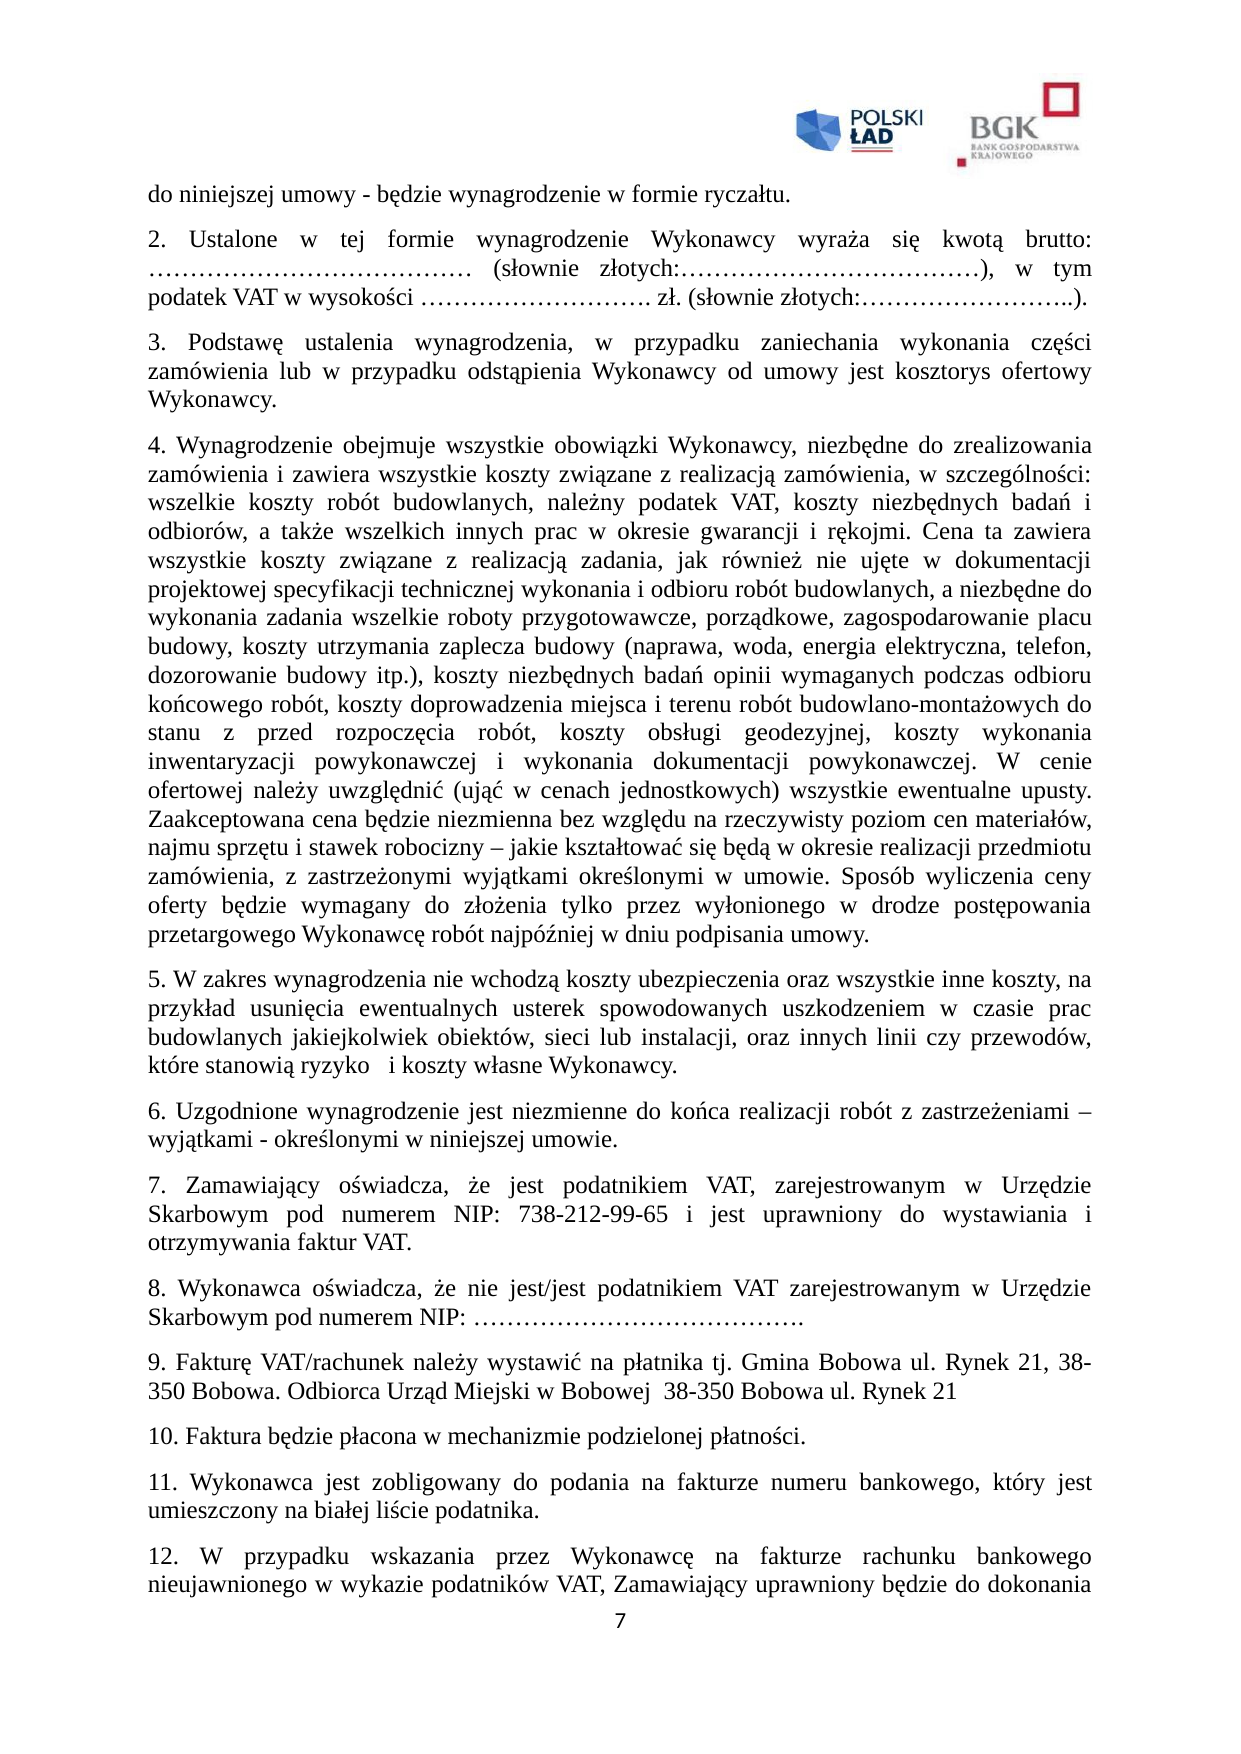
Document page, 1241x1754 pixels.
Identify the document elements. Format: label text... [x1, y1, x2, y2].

text 3. Podstawę ustalenia wynagrodzenia, w przypadku zaniechania wykonania części zamówienia lub w przypadku odstąpienia Wykonawcy od umowy jest kosztorys ofertowy Wykonawcy. [148, 327, 1093, 413]
text 11. Wykonawca jest zobligowany do podania na fakturze numeru bankowego, który jest umieszczony na białej liście podatnika. [148, 1467, 1093, 1524]
text 5. W zakres wynagrodzenia nie wchodzą koszty ubezpieczenia oraz wszystkie inne koszty, na przykład usunięcia ewentualnych usterek spowodowanych uszkodzeniem w czasie prac budowlanych jakiejkolwiek obiektów, sieci lub instalacji, oraz innych linii czy przewodów, które stanowią ryzyko i koszty własne Wykonawcy. [148, 964, 1093, 1079]
text do niniejszej umowy - będzie wynagrodzenie w formie ryczałtu. [148, 179, 1093, 207]
text 12. W przypadku wskazania przez Wykonawcę na fakturze rachunku bankowego nieujawnionego w wykazie podatników VAT, Zamawiający uprawniony będzie do dokonania [148, 1541, 1093, 1598]
text 8. Wykonawca oświadcza, że nie jest/jest podatnikiem VAT zarejestrowanym w Urzędzie Skarbowym pod numerem NIP: …………………………………. [148, 1273, 1093, 1330]
text 2. Ustalone w tej formie wynagrodzenie Wykonawcy wyraża się kwotą brutto: ………………………………… (słownie złotych:………………………………), w tym podatek VAT w wysokości ………………………. zł. (słownie złotych:……………………..). [148, 224, 1093, 310]
text 4. Wynagrodzenie obejmuje wszystkie obowiązki Wykonawcy, niezbędne do zrealizowania zamówienia i zawiera wszystkie koszty związane z realizacją zamówienia, w szczególności: wszelkie koszty robót budowlanych, należny podatek VAT, koszty niezbędnych badań i odbiorów, a także wszelkich innych prac w okresie gwarancji i rękojmi. Cena ta zawiera wszystkie koszty związane z realizacją zadania, jak również nie ujęte w dokumentacji projektowej specyfikacji technicznej wykonania i odbioru robót budowlanych, a niezbędne do wykonania zadania wszelkie roboty przygotowawcze, porządkowe, zagospodarowanie placu budowy, koszty utrzymania zaplecza budowy (naprawa, woda, energia elektryczna, telefon, dozorowanie budowy itp.), koszty niezbędnych badań opinii wymaganych podczas odbioru końcowego robót, koszty doprowadzenia miejsca i terenu robót budowlano-montażowych do stanu z przed rozpoczęcia robót, koszty obsługi geodezyjnej, koszty wykonania inwentaryzacji powykonawczej i wykonania dokumentacji powykonawczej. W cenie ofertowej należy uwzględnić (ująć w cenach jednostkowych) wszystkie ewentualne upusty. Zaakceptowana cena będzie niezmienna bez względu na rzeczywisty poziom cen materiałów, najmu sprzętu i stawek robocizny – jakie kształtować się będą w okresie realizacji przedmiotu zamówienia, z zastrzeżonymi wyjątkami określonymi w umowie. Sposób wyliczenia ceny oferty będzie wymagany do złożenia tylko przez wyłonionego w drodze postępowania przetargowego Wykonawcę robót najpóźniej w dniu podpisania umowy. [148, 430, 1093, 947]
text 10. Faktura będzie płacona w mechanizmie podzielonej płatności. [148, 1421, 1093, 1450]
text 7. Zamawiający oświadcza, że jest podatnikiem VAT, zarejestrowanym w Urzędzie Skarbowym pod numerem NIP: 738-212-99-65 i jest uprawniony do wystawiania i otrzymywania faktur VAT. [148, 1170, 1093, 1256]
text 9. Fakturę VAT/rachunek należy wystawić na płatnika tj. Gmina Bobowa ul. Rynek 21, 38-350 Bobowa. Odbiorca Urząd Miejski w Bobowej 38-350 Bobowa ul. Rynek 21 [148, 1347, 1093, 1404]
text 6. Uzgodnione wynagrodzenie jest niezmienne do końca realizacji robót z zastrzeżeniami – wyjątkami - określonymi w niniejszej umowie. [148, 1096, 1093, 1153]
